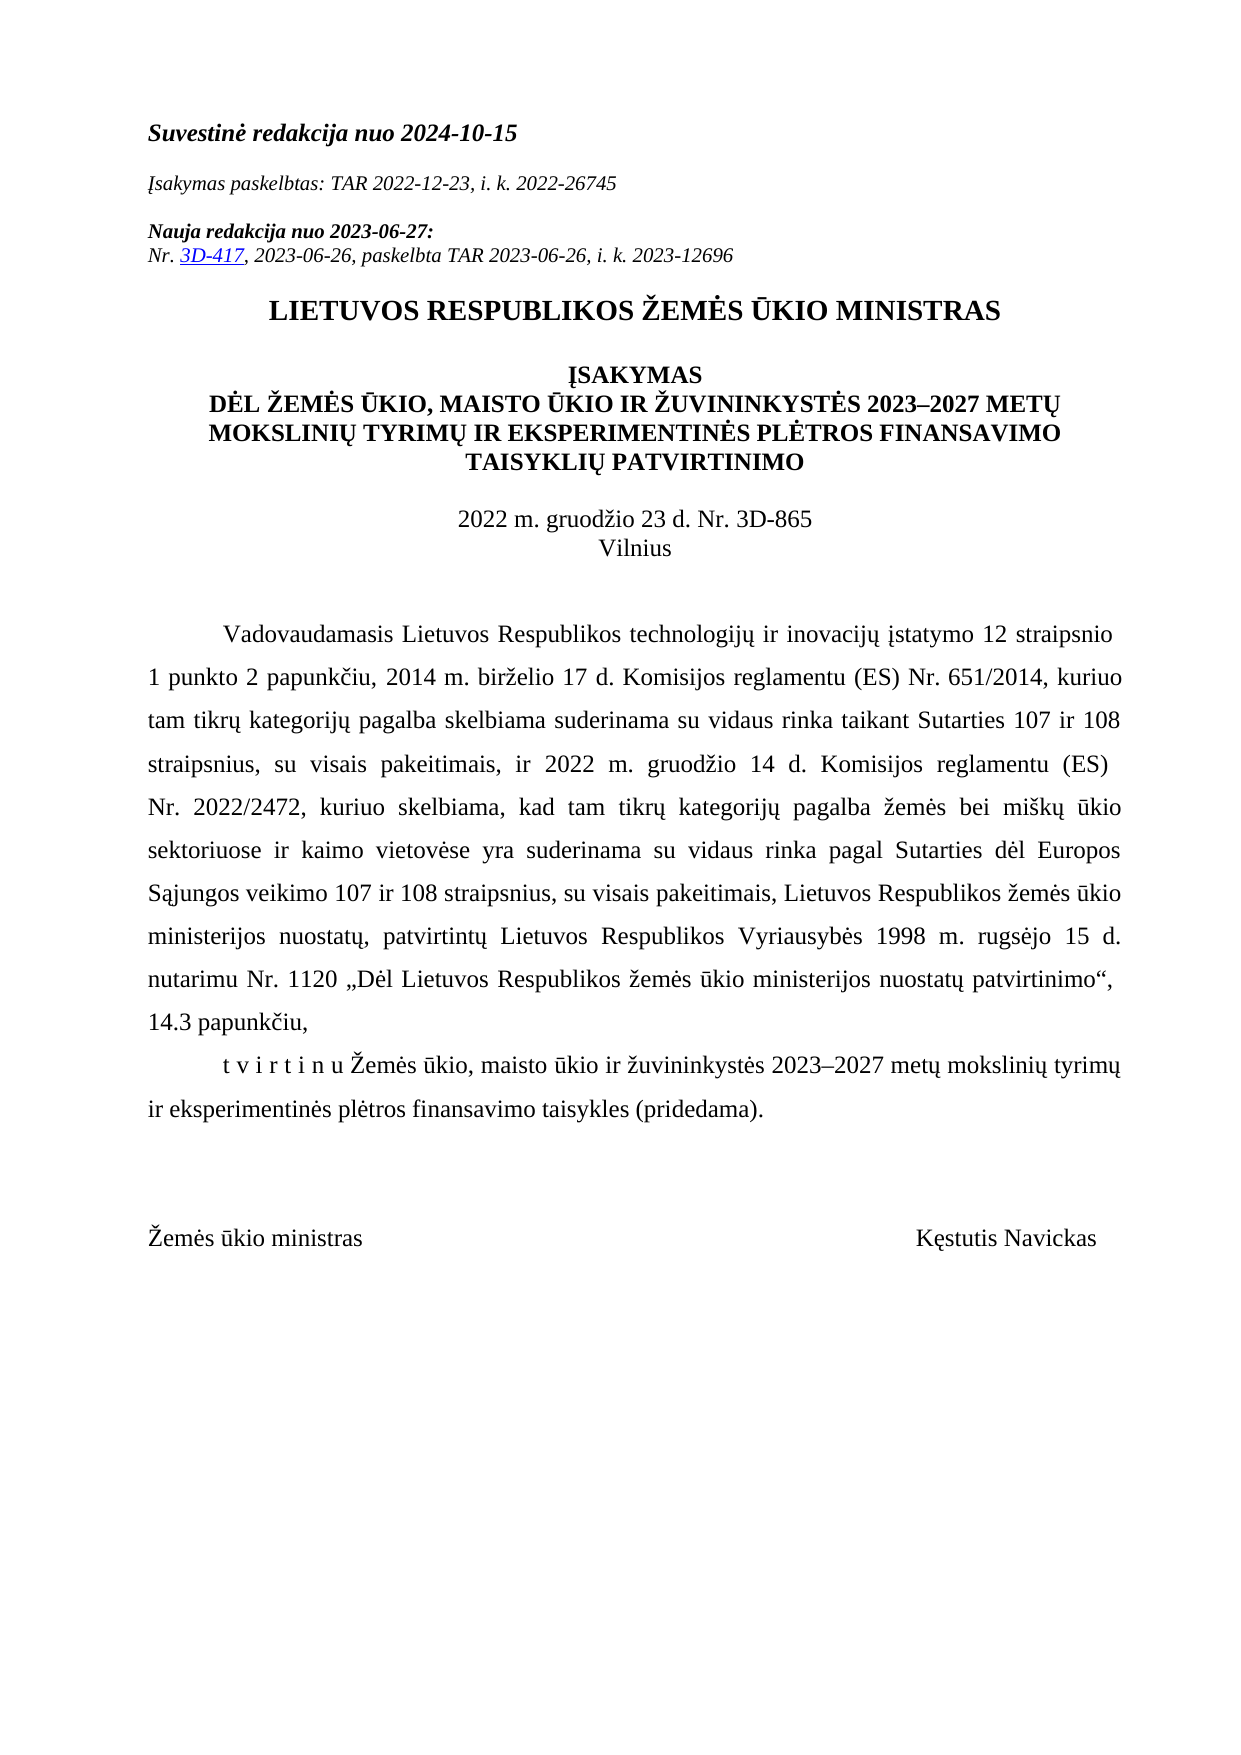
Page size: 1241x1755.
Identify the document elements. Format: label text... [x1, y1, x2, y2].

text 2022 m. gruodžio 23 d. Nr. 3D-865 [148, 504, 1122, 533]
text Nauja redakcija nuo 2023-06-27: [148, 219, 1122, 243]
text t v i r t i n u Žemės ūkio, maisto ūkio ir žuvininkystės 2023–2027 metų mokslinių tyrimų ir eksperimentinės plėtros finansavimo taisykles (pridedama). [148, 1051, 1122, 1122]
text Vilnius [148, 533, 1122, 562]
text Įsakymas paskelbtas: TAR 2022-12-23, i. k. 2022-26745 [148, 171, 1122, 195]
text Suvestinė redakcija nuo 2024-10-15 [148, 118, 1122, 147]
text Žemės ūkio ministras Kęstutis Navickas [148, 1223, 1122, 1252]
text LIETUVOS RESPUBLIKOS ŽEMĖS ŪKIO MINISTRAS [148, 293, 1122, 327]
text Vadovaudamasis Lietuvos Respublikos technologijų ir inovacijų įstatymo 12 straipsnio 1 punkto 2 papunkčiu, 2014 m. birželio 17 d. Komisijos reglamentu (ES) Nr. 651/2014, kuriuo tam tikrų kategorijų pagalba skelbiama suderinama su vidaus rinka taikant Sutarties 107 ir 108 straipsnius, su visais pakeitimais, ir 2022 m. gruodžio 14 d. Komisijos reglamentu (ES) Nr. 2022/2472, kuriuo skelbiama, kad tam tikrų kategorijų pagalba žemės bei miškų ūkio sektoriuose ir kaimo vietovėse yra suderinama su vidaus rinka pagal Sutarties dėl Europos Sąjungos veikimo 107 ir 108 straipsnius, su visais pakeitimais, Lietuvos Respublikos žemės ūkio ministerijos nuostatų, patvirtintų Lietuvos Respublikos Vyriausybės 1998 m. rugsėjo 15 d. nutarimu Nr. 1120 „Dėl Lietuvos Respublikos žemės ūkio ministerijos nuostatų patvirtinimo“, 14.3 papunkčiu, [148, 619, 1122, 1036]
text ĮSAKYMAS [148, 361, 1122, 389]
text Nr. 3D-417, 2023-06-26, paskelbta TAR 2023-06-26, i. k. 2023-12696 [148, 243, 1122, 267]
text DĖL ŽEMĖS ŪKIO, MAISTO ŪKIO IR ŽUVININKYSTĖS 2023–2027 METŲ MOKSLINIŲ TYRIMŲ IR EKsPERIMENTINĖS PLĖTROS FINANSAVIMO TAISYKLIŲ PATVIRTINIMO [148, 389, 1122, 476]
